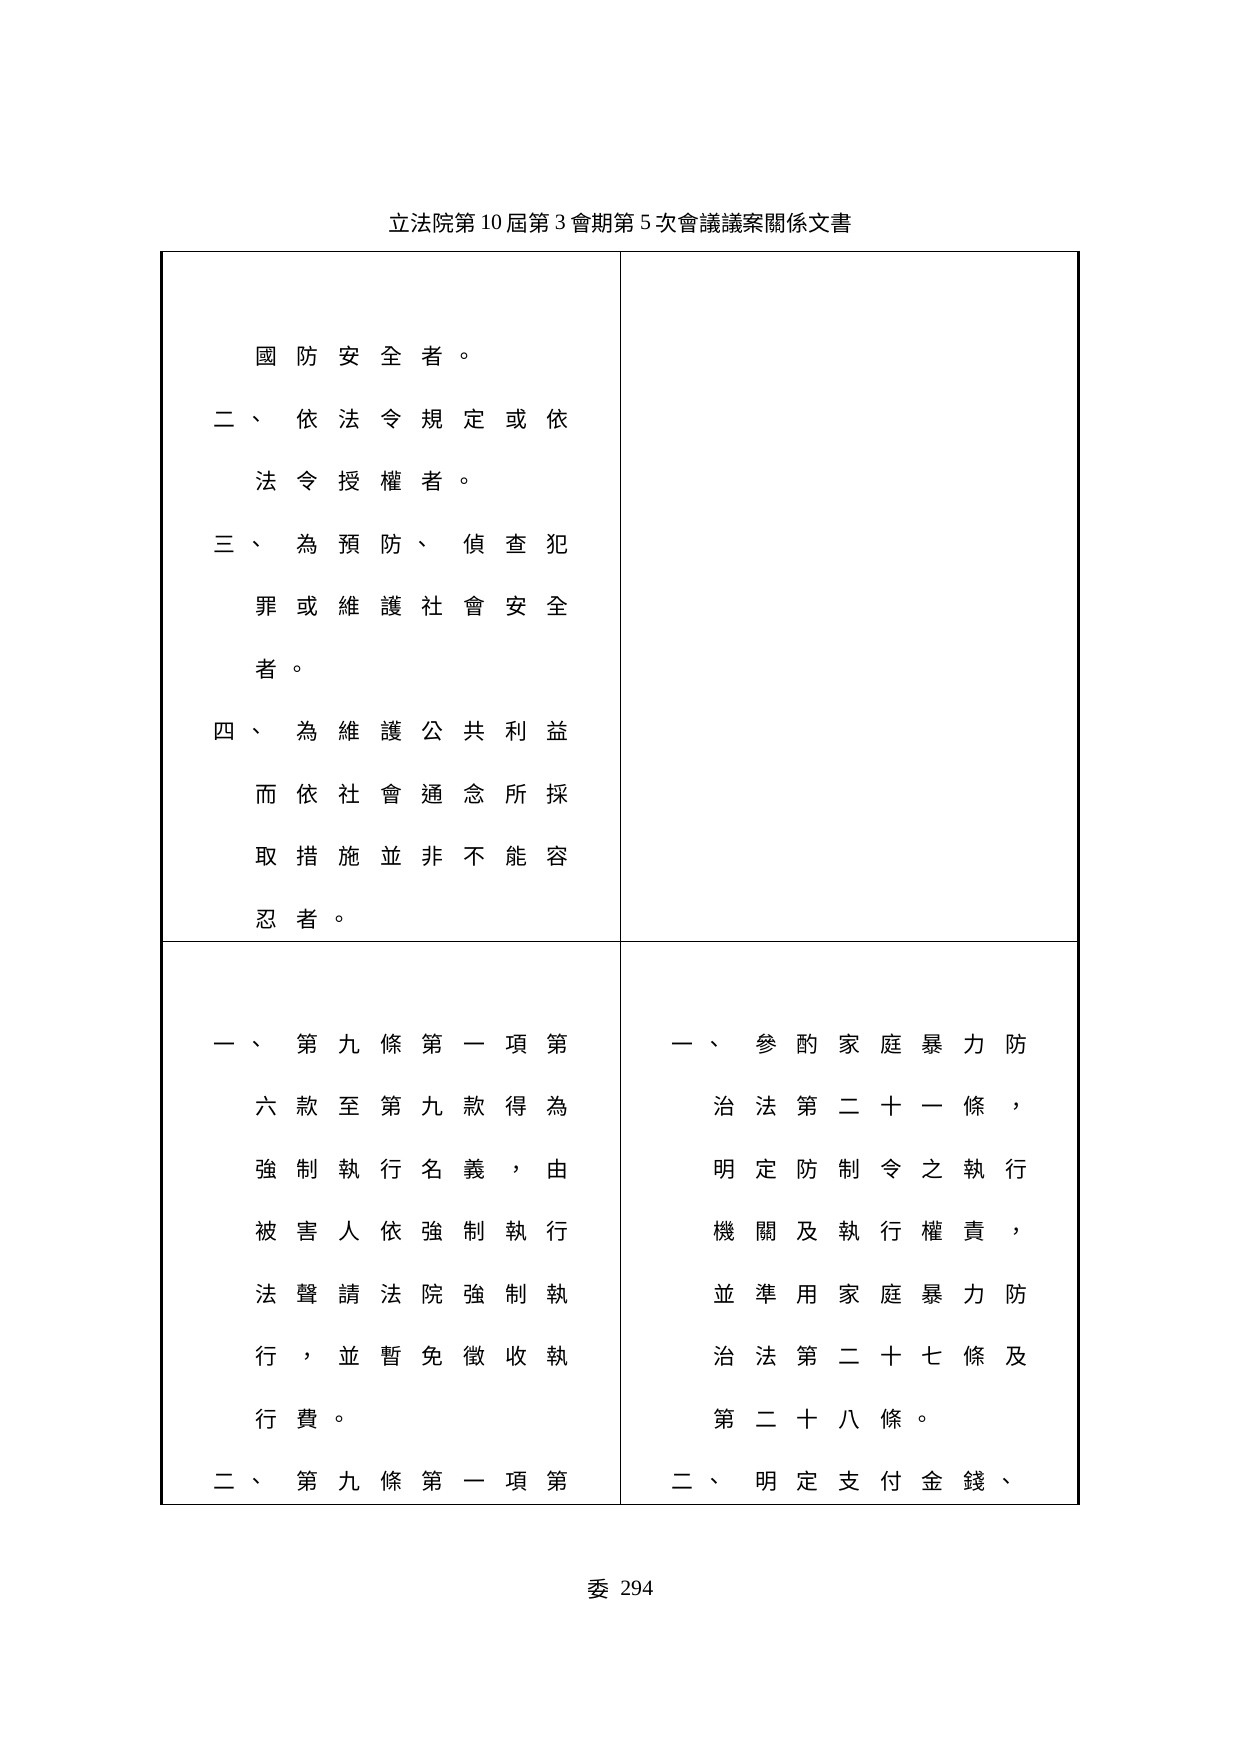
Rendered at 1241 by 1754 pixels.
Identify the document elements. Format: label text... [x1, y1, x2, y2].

table_cell 一、參酌家庭暴力防治法第二十一條，明定防制令之執行機關及執行權責，並準用家庭暴力防治法第二十七條及第二十八條。 二、明定支付金錢、 [621, 942, 1077, 1504]
table_cell [621, 252, 1077, 941]
table_cell 第十二條 （防制令執行） 防制令核發後，當事人及相關機關應確實遵守，並依下列規定辦理： 一、第九條第一項第六款至第九款得為強制執行名義，由被害人依強制執行法聲請法院強制執行，並暫免徵收執行費。 二、第九條第一項第十款之防制令，由直轄市、縣（市）教育主管機關執行之。 三、完成相對人處遇計畫之防制令，由直轄市、縣（市）主管機關執行之。 四、其他防制令之執行，由警察機關為之。 前項第二款及第三款之執行，必要時得請求警察機關協助之。 防制令之執行準用家庭暴力防治法第二十七條及第二十八條。 [163, 942, 620, 1504]
table_cell 國防安全者。 二、依法令規定或依法令授權者。 三、為預防、偵查犯罪或維護社會安全者。 四、為維護公共利益而依社會通念所採取措施並非不能容忍者。 [163, 252, 620, 941]
